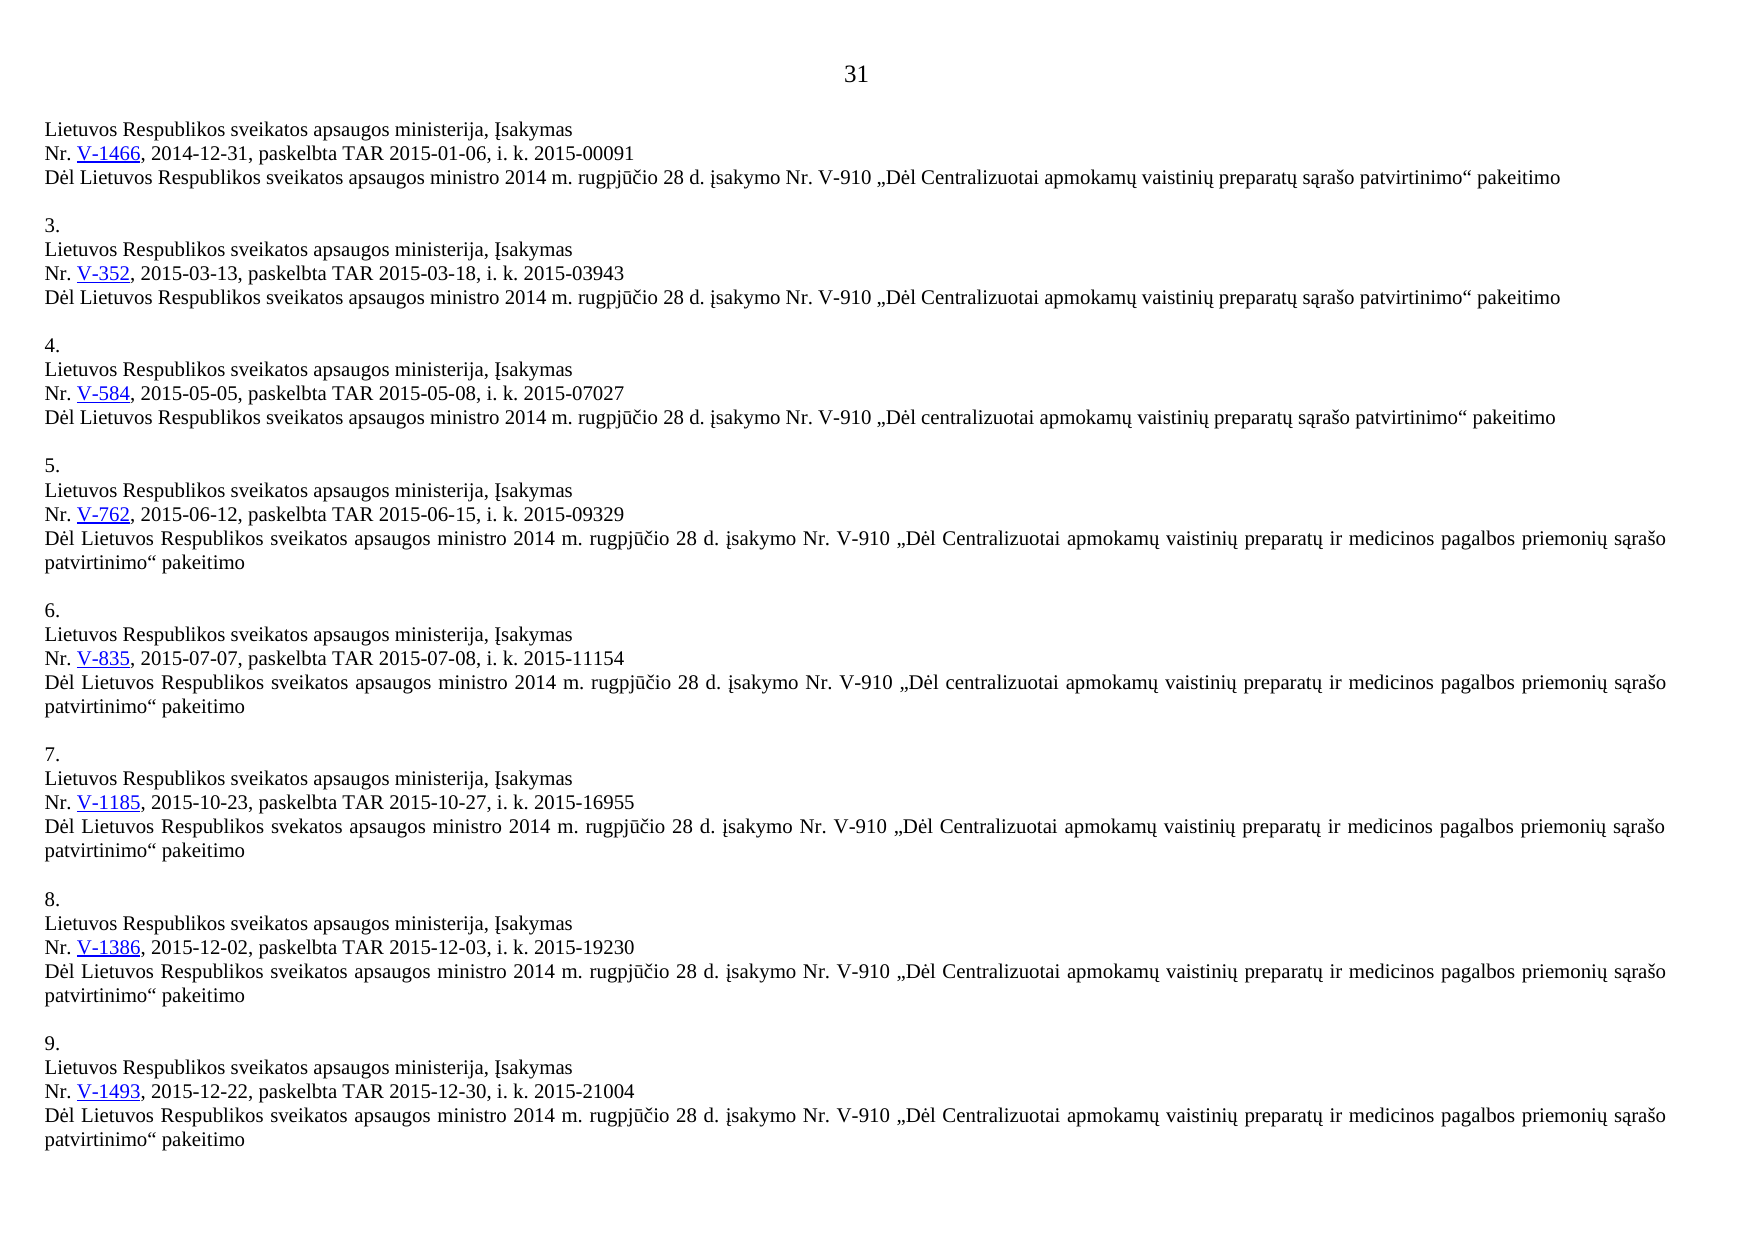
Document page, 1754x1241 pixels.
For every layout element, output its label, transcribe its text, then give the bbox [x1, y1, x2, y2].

text Lietuvos Respublikos sveikatos apsaugos ministerija, Įsakymas [44, 357, 1668, 381]
text Nr. V-1493, 2015-12-22, paskelbta TAR 2015-12-30, i. k. 2015-21004 [44, 1079, 1668, 1103]
text 6. [44, 598, 1668, 622]
text Lietuvos Respublikos sveikatos apsaugos ministerija, Įsakymas [44, 622, 1668, 646]
text Nr. V-762, 2015-06-12, paskelbta TAR 2015-06-15, i. k. 2015-09329 [44, 502, 1668, 526]
text Lietuvos Respublikos sveikatos apsaugos ministerija, Įsakymas [44, 766, 1668, 790]
text 3. [44, 213, 1668, 237]
text Dėl Lietuvos Respublikos sveikatos apsaugos ministro 2014 m. rugpjūčio 28 d. įsakymo Nr. V-910 „Dėl Centralizuotai apmokamų vaistinių preparatų ir medicinos pagalbos priemonių sąrašo patvirtinimo“ pakeitimo [44, 526, 1668, 574]
text Dėl Lietuvos Respublikos svekatos apsaugos ministro 2014 m. rugpjūčio 28 d. įsakymo Nr. V-910 „Dėl Centralizuotai apmokamų vaistinių preparatų ir medicinos pagalbos priemonių sąrašo patvirtinimo“ pakeitimo [44, 814, 1668, 862]
text Dėl Lietuvos Respublikos sveikatos apsaugos ministro 2014 m. rugpjūčio 28 d. įsakymo Nr. V-910 „Dėl Centralizuotai apmokamų vaistinių preparatų sąrašo patvirtinimo“ pakeitimo [44, 165, 1668, 189]
text Nr. V-835, 2015-07-07, paskelbta TAR 2015-07-08, i. k. 2015-11154 [44, 646, 1668, 670]
text Lietuvos Respublikos sveikatos apsaugos ministerija, Įsakymas [44, 117, 1668, 141]
text Lietuvos Respublikos sveikatos apsaugos ministerija, Įsakymas [44, 911, 1668, 935]
text Nr. V-584, 2015-05-05, paskelbta TAR 2015-05-08, i. k. 2015-07027 [44, 381, 1668, 405]
text Nr. V-1386, 2015-12-02, paskelbta TAR 2015-12-03, i. k. 2015-19230 [44, 935, 1668, 959]
text Nr. V-1466, 2014-12-31, paskelbta TAR 2015-01-06, i. k. 2015-00091 [44, 141, 1668, 165]
text Nr. V-1185, 2015-10-23, paskelbta TAR 2015-10-27, i. k. 2015-16955 [44, 790, 1668, 814]
text Dėl Lietuvos Respublikos sveikatos apsaugos ministro 2014 m. rugpjūčio 28 d. įsakymo Nr. V-910 „Dėl Centralizuotai apmokamų vaistinių preparatų sąrašo patvirtinimo“ pakeitimo [44, 285, 1668, 309]
text Lietuvos Respublikos sveikatos apsaugos ministerija, Įsakymas [44, 1055, 1668, 1079]
text 4. [44, 333, 1668, 357]
text 7. [44, 742, 1668, 766]
text Dėl Lietuvos Respublikos sveikatos apsaugos ministro 2014 m. rugpjūčio 28 d. įsakymo Nr. V-910 „Dėl Centralizuotai apmokamų vaistinių preparatų ir medicinos pagalbos priemonių sąrašo patvirtinimo“ pakeitimo [44, 959, 1668, 1007]
text 9. [44, 1031, 1668, 1055]
text Lietuvos Respublikos sveikatos apsaugos ministerija, Įsakymas [44, 237, 1668, 261]
text 5. [44, 453, 1668, 477]
text Nr. V-352, 2015-03-13, paskelbta TAR 2015-03-18, i. k. 2015-03943 [44, 261, 1668, 285]
text 8. [44, 887, 1668, 911]
text Lietuvos Respublikos sveikatos apsaugos ministerija, Įsakymas [44, 477, 1668, 502]
text Dėl Lietuvos Respublikos sveikatos apsaugos ministro 2014 m. rugpjūčio 28 d. įsakymo Nr. V-910 „Dėl Centralizuotai apmokamų vaistinių preparatų ir medicinos pagalbos priemonių sąrašo patvirtinimo“ pakeitimo [44, 1103, 1668, 1151]
text Dėl Lietuvos Respublikos sveikatos apsaugos ministro 2014 m. rugpjūčio 28 d. įsakymo Nr. V-910 „Dėl centralizuotai apmokamų vaistinių preparatų ir medicinos pagalbos priemonių sąrašo patvirtinimo“ pakeitimo [44, 670, 1668, 718]
text Dėl Lietuvos Respublikos sveikatos apsaugos ministro 2014 m. rugpjūčio 28 d. įsakymo Nr. V-910 „Dėl centralizuotai apmokamų vaistinių preparatų sąrašo patvirtinimo“ pakeitimo [44, 405, 1668, 429]
